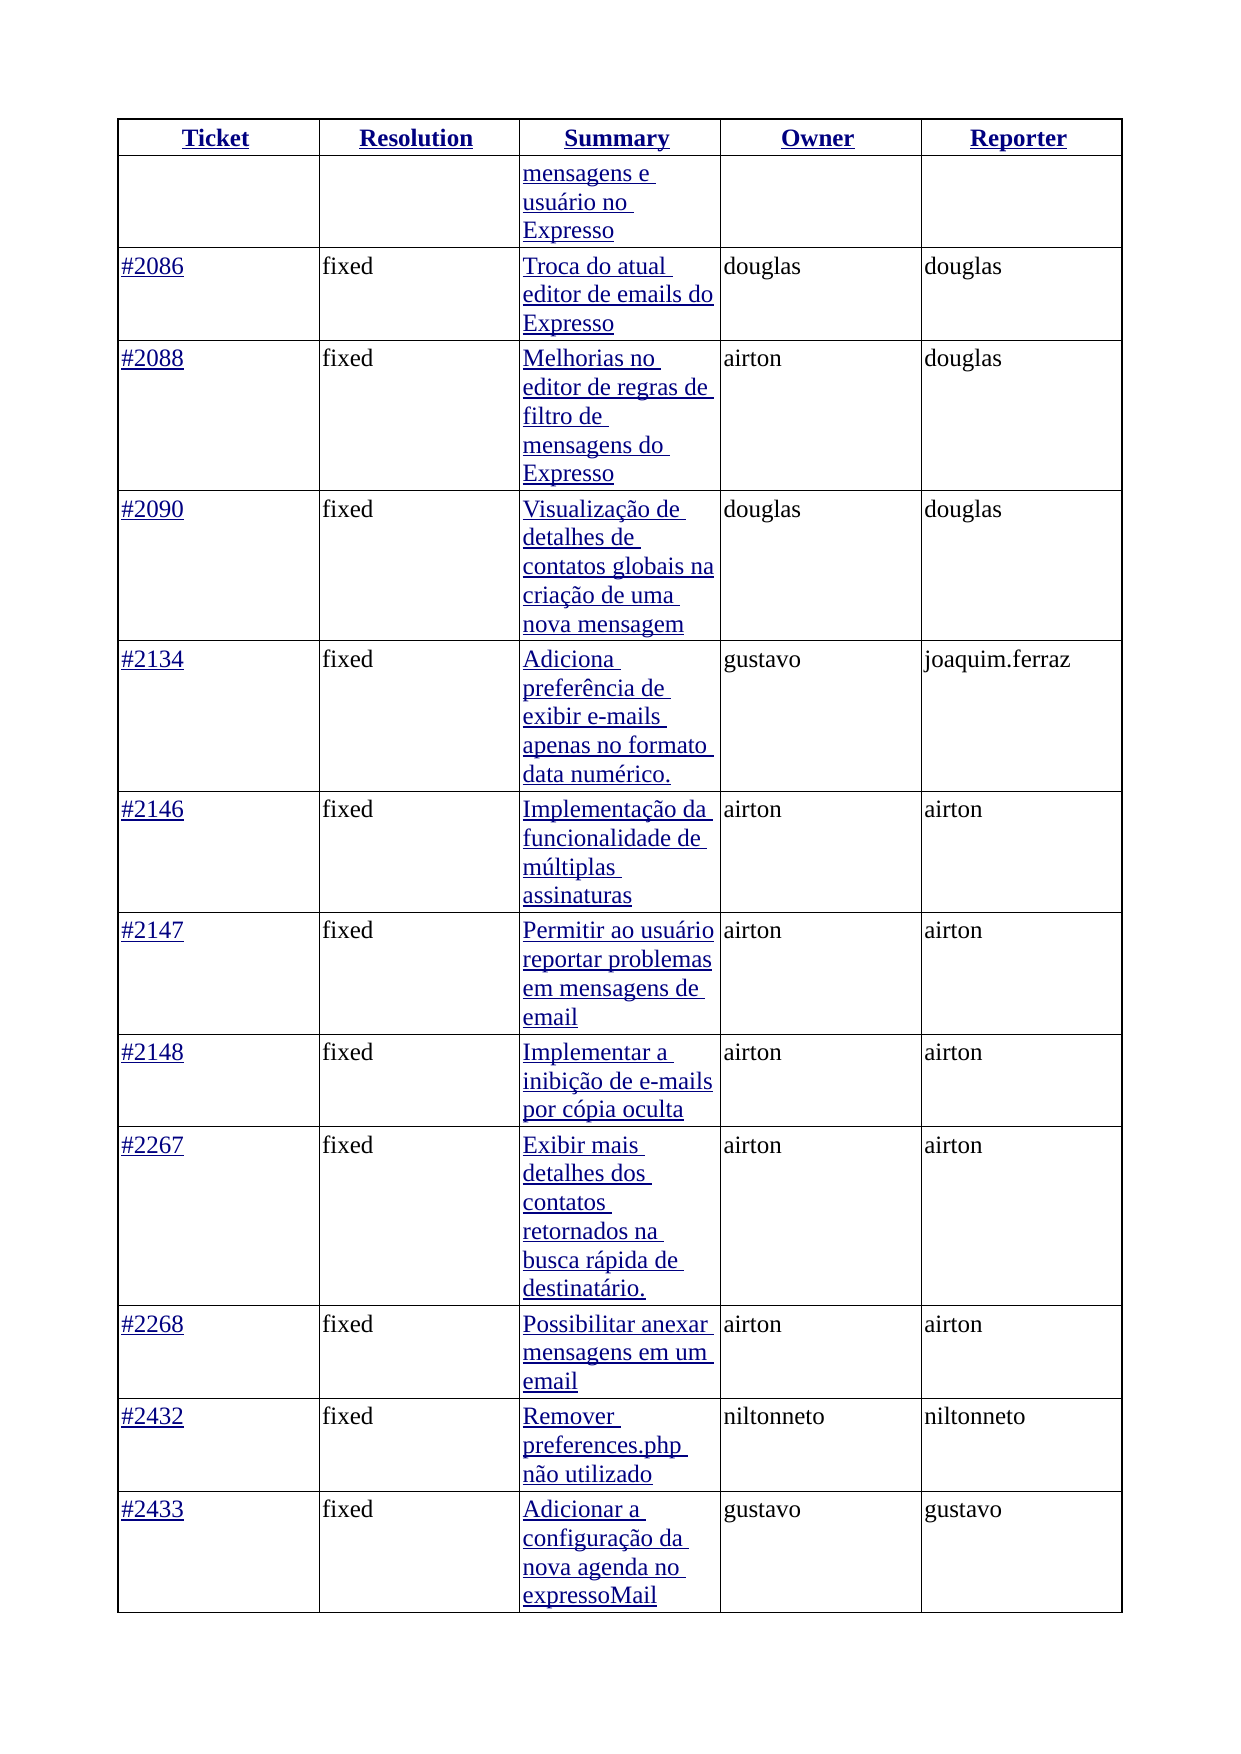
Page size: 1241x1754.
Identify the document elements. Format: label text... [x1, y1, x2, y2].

table_cell airton [922, 1127, 1121, 1305]
table_cell Troca do atual editor de emails do Expresso [520, 248, 720, 340]
table_cell gustavo [721, 641, 921, 791]
table_cell #2432 [119, 1399, 319, 1491]
table_cell douglas [922, 341, 1121, 490]
table_cell airton [721, 913, 921, 1033]
table_cell #2147 [119, 913, 319, 1033]
table_cell Possibilitar anexar mensagens em um email [520, 1306, 720, 1398]
table_cell fixed [320, 1035, 519, 1126]
table_cell #2433 [119, 1492, 319, 1612]
table_cell airton [922, 1035, 1121, 1126]
table_cell airton [922, 792, 1121, 912]
table_cell airton [721, 792, 921, 912]
table_cell Implementar a inibição de e-mails por cópia oculta [520, 1035, 720, 1126]
table_cell gustavo [721, 1492, 921, 1612]
table_cell Permitir ao usuário reportar problemas em mensagens de email [520, 913, 720, 1033]
table_cell #2134 [119, 641, 319, 791]
table_header Owner [721, 120, 921, 154]
table_cell Implementação da funcionalidade de múltiplas assinaturas [520, 792, 720, 912]
table_cell Visualização de detalhes de contatos globais na criação de uma nova mensagem [520, 491, 720, 640]
table_cell [721, 156, 921, 247]
table_cell #2146 [119, 792, 319, 912]
table_cell airton [721, 1035, 921, 1126]
table_cell gustavo [922, 1492, 1121, 1612]
table_cell fixed [320, 1127, 519, 1305]
table_cell niltonneto [721, 1399, 921, 1491]
table_cell #2267 [119, 1127, 319, 1305]
table_cell airton [721, 341, 921, 490]
table_cell #2268 [119, 1306, 319, 1398]
table_cell [922, 156, 1121, 247]
table_cell fixed [320, 792, 519, 912]
table_cell #2086 [119, 248, 319, 340]
table_cell fixed [320, 641, 519, 791]
table_cell #2148 [119, 1035, 319, 1126]
table_cell airton [922, 913, 1121, 1033]
table_cell Adicionar a configuração da nova agenda no expressoMail [520, 1492, 720, 1612]
table_cell fixed [320, 1306, 519, 1398]
table_cell fixed [320, 248, 519, 340]
table_cell joaquim.ferraz [922, 641, 1121, 791]
table_header Summary [520, 120, 720, 154]
table_cell fixed [320, 491, 519, 640]
table_cell airton [922, 1306, 1121, 1398]
table_cell [119, 156, 319, 247]
table_cell airton [721, 1127, 921, 1305]
table_cell #2090 [119, 491, 319, 640]
table_cell douglas [922, 491, 1121, 640]
table_cell fixed [320, 913, 519, 1033]
table_header Resolution [320, 120, 519, 154]
table_cell #2088 [119, 341, 319, 490]
table_cell fixed [320, 1492, 519, 1612]
table_cell mensagens e usuário no Expresso [520, 156, 720, 247]
table_cell fixed [320, 341, 519, 490]
table_cell douglas [721, 491, 921, 640]
table_header Ticket [119, 120, 319, 154]
table_cell douglas [721, 248, 921, 340]
table_header Reporter [922, 120, 1121, 154]
table_cell Adiciona preferência de exibir e-mails apenas no formato data numérico. [520, 641, 720, 791]
table_cell [320, 156, 519, 247]
table_cell Melhorias no editor de regras de filtro de mensagens do Expresso [520, 341, 720, 490]
table_cell douglas [922, 248, 1121, 340]
table_cell niltonneto [922, 1399, 1121, 1491]
table_cell Exibir mais detalhes dos contatos retornados na busca rápida de destinatário. [520, 1127, 720, 1305]
table_cell Remover preferences.php não utilizado [520, 1399, 720, 1491]
table_cell airton [721, 1306, 921, 1398]
table_cell fixed [320, 1399, 519, 1491]
